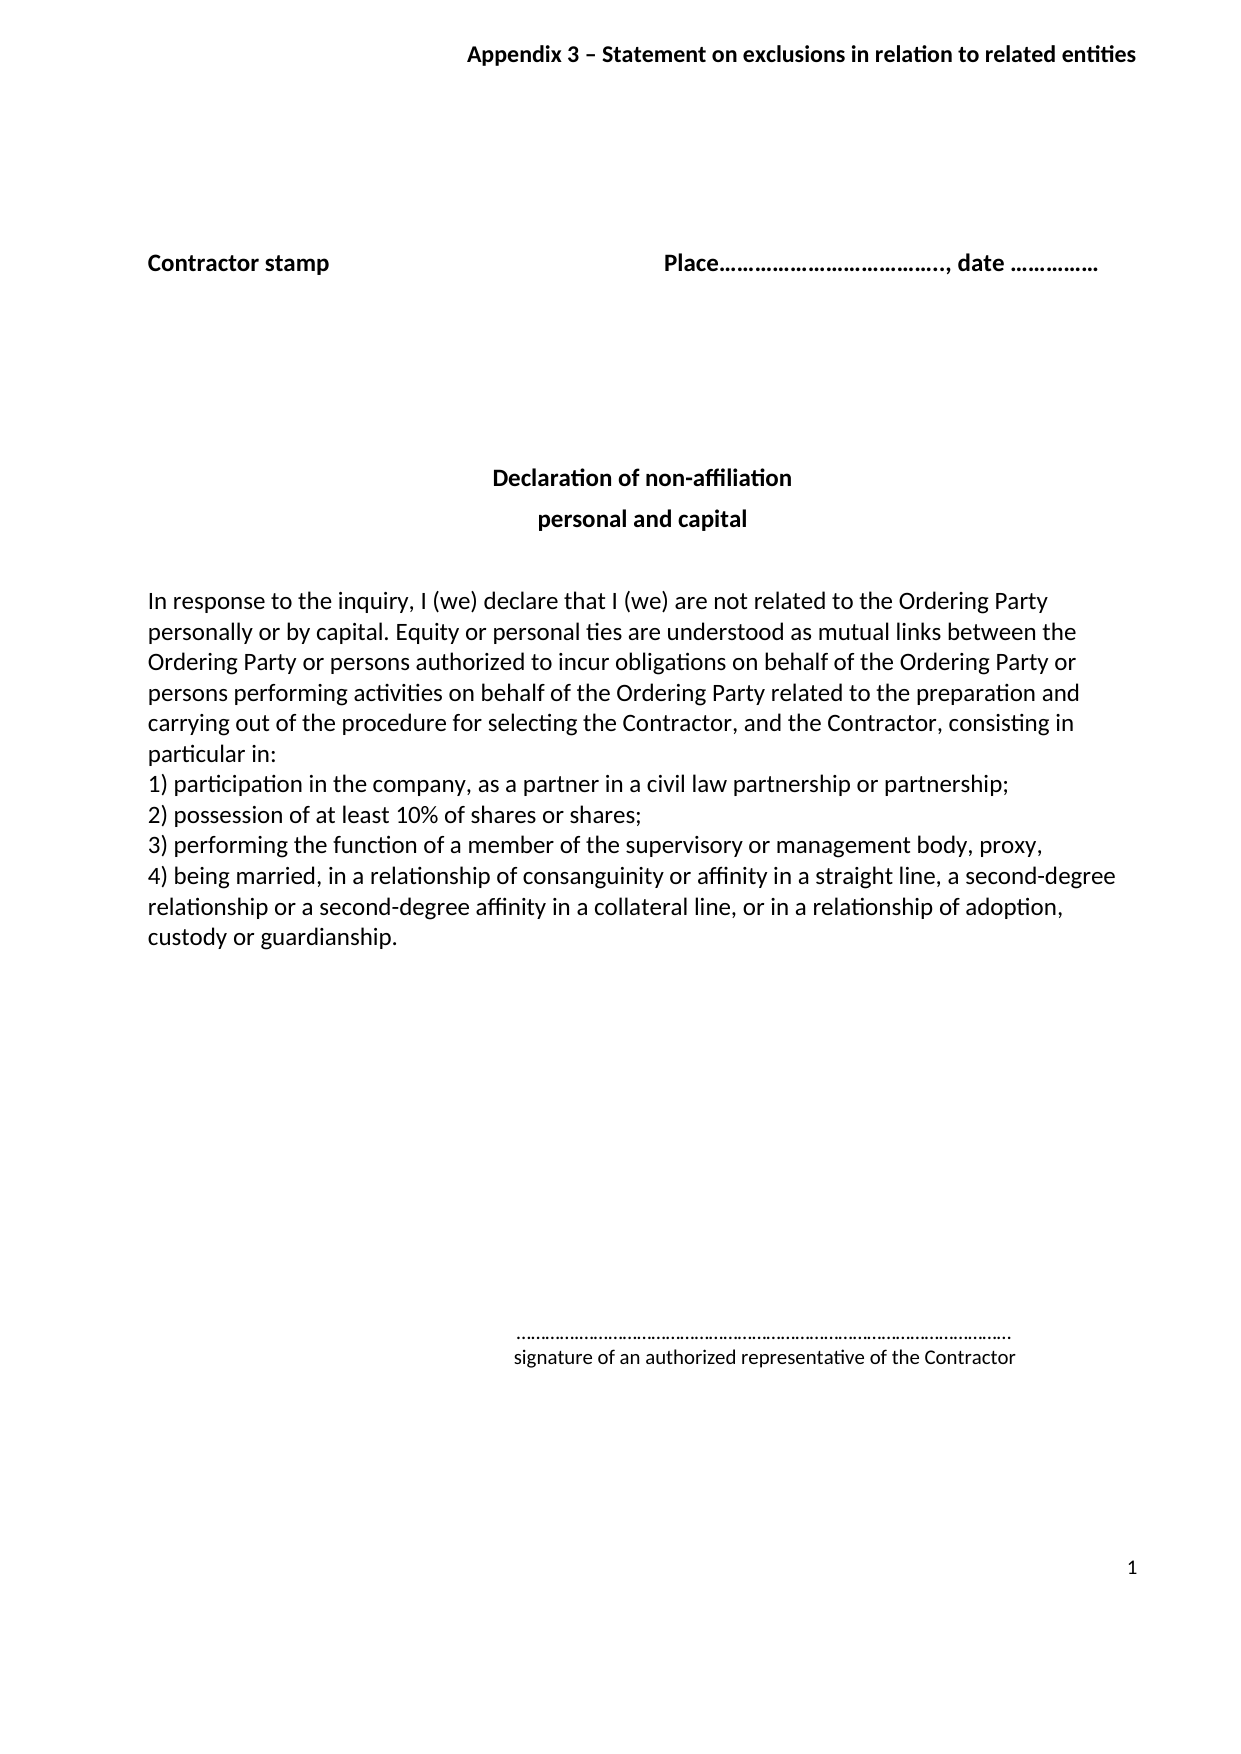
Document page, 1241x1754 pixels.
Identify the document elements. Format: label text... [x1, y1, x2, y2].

text 2) possession of at least 10% of shares or shares; [148, 799, 1137, 830]
text Declaration of non-affiliation [148, 462, 1137, 492]
text Contractor stamp Place……………………………….., date …………… [148, 247, 1137, 277]
text personal and capital [148, 503, 1137, 533]
text In response to the inquiry, I (we) declare that I (we) are not related to the Ordering Party personally or by capital. Equity or personal ties are understood as mutual links between the Ordering Party or persons authorized to incur obligations on behalf of the Ordering Party or persons performing activities on behalf of the Ordering Party related to the preparation and carrying out of the procedure for selecting the Contractor, and the Contractor, consisting in particular in: [148, 586, 1137, 769]
text 4) being married, in a relationship of consanguinity or affinity in a straight line, a second-degree relationship or a second-degree affinity in a collateral line, or in a relationship of adoption, custody or guardianship. [148, 860, 1137, 952]
text signature of an authorized representative of the Contractor [148, 1344, 1137, 1370]
text 3) performing the function of a member of the supervisory or management body, proxy, [148, 830, 1137, 860]
text ………….……………………………………………………………………………… [443, 1319, 1137, 1344]
text 1) participation in the company, as a partner in a civil law partnership or partnership; [148, 769, 1137, 799]
